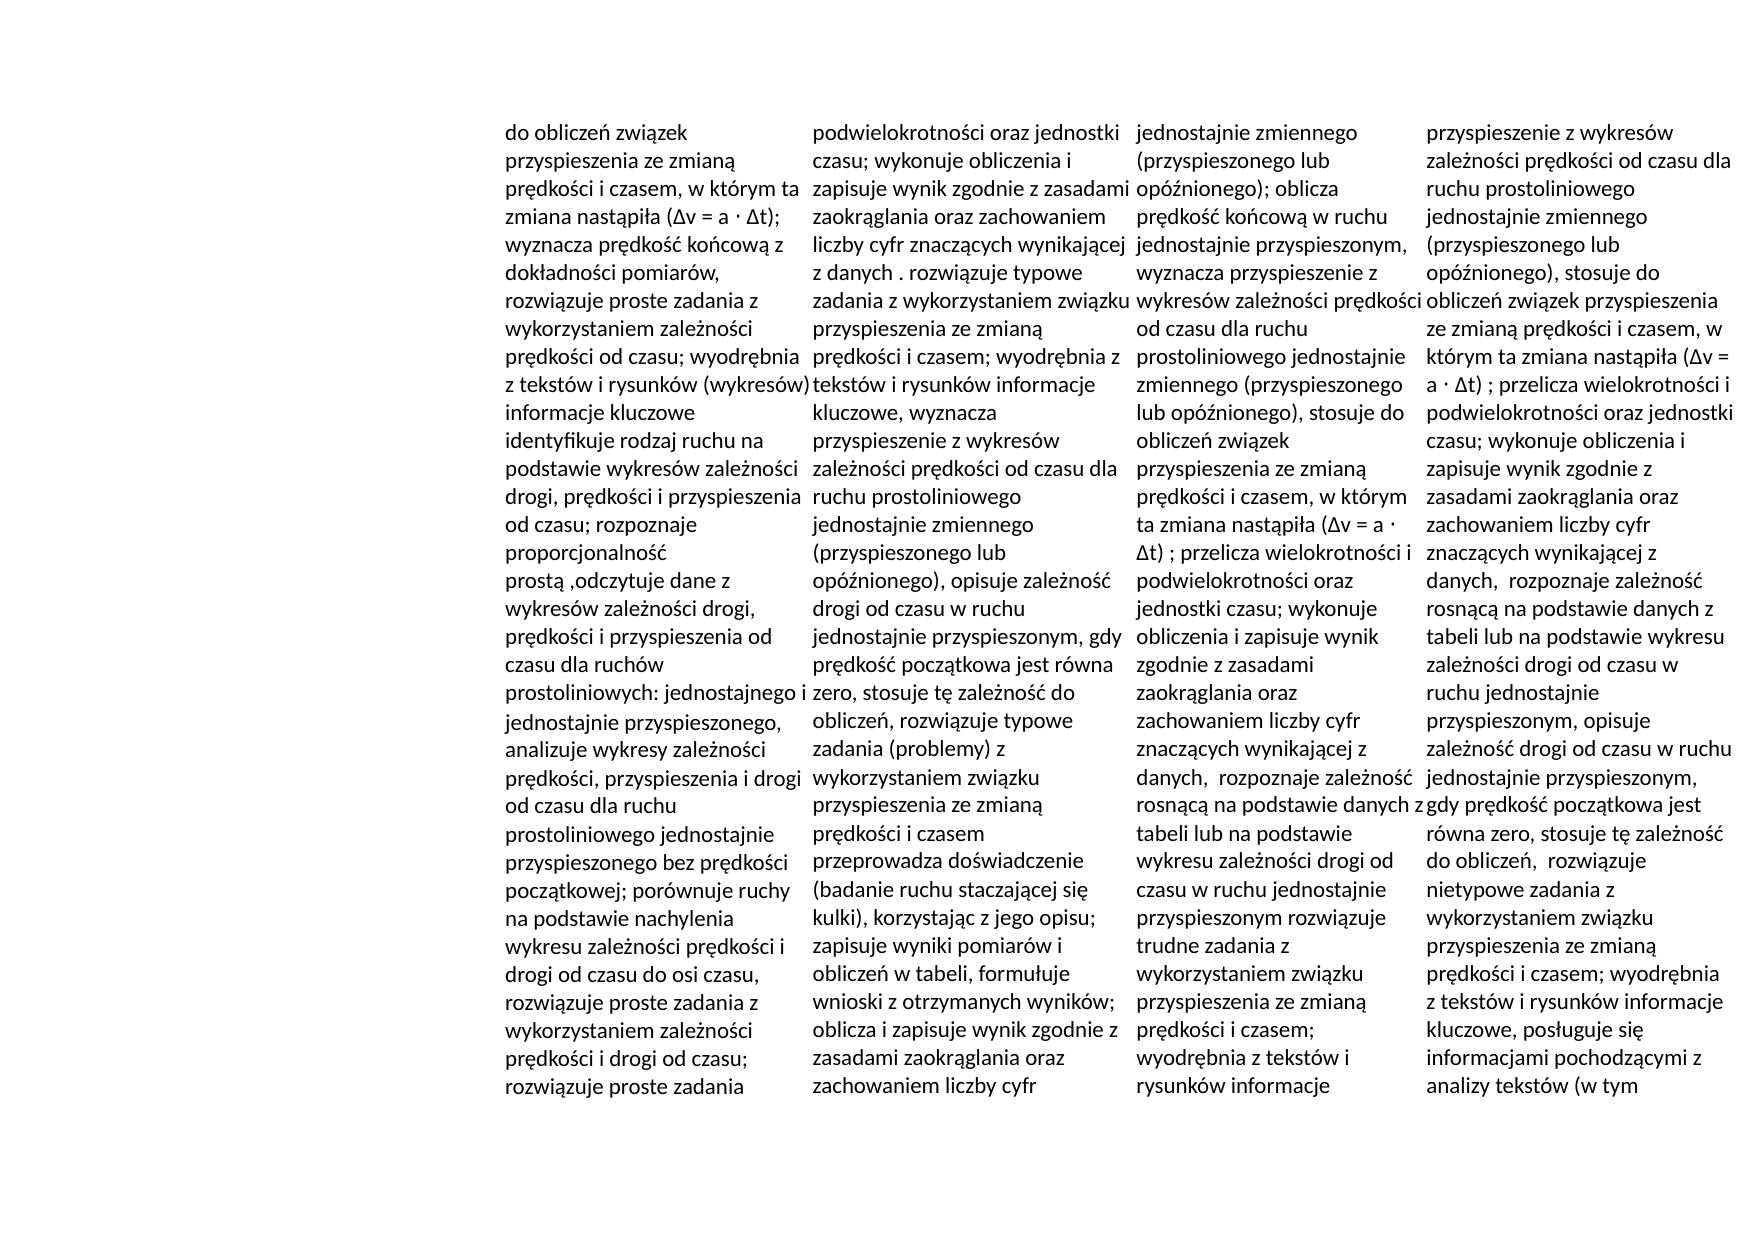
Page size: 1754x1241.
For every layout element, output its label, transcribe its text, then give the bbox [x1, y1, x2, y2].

table_cell [210, 118, 505, 1100]
table_cell do obliczeń związek przyspieszenia ze zmianą prędkości i czasem, w którym ta zmiana nastąpiła (∆v = a ⋅ ∆t); wyznacza prędkość końcową z dokładności pomiarów, rozwiązuje proste zadania z wykorzystaniem zależności prędkości od czasu; wyodrębnia z tekstów i rysunków (wykresów) informacje kluczowe identyfikuje rodzaj ruchu na podstawie wykresów zależności drogi, prędkości i przyspieszenia od czasu; rozpoznaje proporcjonalność prostą ,odczytuje dane z wykresów zależności drogi, prędkości i przyspieszenia od czasu dla ruchów prostoliniowych: jednostajnego i jednostajnie przyspieszonego, analizuje wykresy zależności prędkości, przyspieszenia i drogi od czasu dla ruchu prostoliniowego jednostajnie przyspieszonego bez prędkości początkowej; porównuje ruchy na podstawie nachylenia wykresu zależności prędkości i drogi od czasu do osi czasu, rozwiązuje proste zadania z wykorzystaniem zależności prędkości i drogi od czasu; rozwiązuje proste zadania [505, 118, 812, 1100]
table_cell przyspieszenie z wykresów zależności prędkości od czasu dla ruchu prostoliniowego jednostajnie zmiennego (przyspieszonego lub opóźnionego), stosuje do obliczeń związek przyspieszenia ze zmianą prędkości i czasem, w którym ta zmiana nastąpiła (∆v = a ⋅ ∆t) ; przelicza wielokrotności i podwielokrotności oraz jednostki czasu; wykonuje obliczenia i zapisuje wynik zgodnie z zasadami zaokrąglania oraz zachowaniem liczby cyfr znaczących wynikającej z danych, rozpoznaje zależność rosnącą na podstawie danych z tabeli lub na podstawie wykresu zależności drogi od czasu w ruchu jednostajnie przyspieszonym, opisuje zależność drogi od czasu w ruchu jednostajnie przyspieszonym, gdy prędkość początkowa jest równa zero, stosuje tę zależność do obliczeń, rozwiązuje nietypowe zadania z wykorzystaniem związku przyspieszenia ze zmianą prędkości i czasem; wyodrębnia z tekstów i rysunków informacje kluczowe, posługuje się informacjami pochodzącymi z analizy tekstów (w tym [1426, 118, 1734, 1100]
table_cell [33, 118, 210, 1100]
table_cell jednostajnie zmiennego (przyspieszonego lub opóźnionego); oblicza prędkość końcową w ruchu jednostajnie przyspieszonym, wyznacza przyspieszenie z wykresów zależności prędkości od czasu dla ruchu prostoliniowego jednostajnie zmiennego (przyspieszonego lub opóźnionego), stosuje do obliczeń związek przyspieszenia ze zmianą prędkości i czasem, w którym ta zmiana nastąpiła (∆v = a ⋅ ∆t) ; przelicza wielokrotności i podwielokrotności oraz jednostki czasu; wykonuje obliczenia i zapisuje wynik zgodnie z zasadami zaokrąglania oraz zachowaniem liczby cyfr znaczących wynikającej z danych, rozpoznaje zależność rosnącą na podstawie danych z tabeli lub na podstawie wykresu zależności drogi od czasu w ruchu jednostajnie przyspieszonym rozwiązuje trudne zadania z wykorzystaniem związku przyspieszenia ze zmianą prędkości i czasem; wyodrębnia z tekstów i rysunków informacje [1136, 118, 1426, 1100]
table_cell podwielokrotności oraz jednostki czasu; wykonuje obliczenia i zapisuje wynik zgodnie z zasadami zaokrąglania oraz zachowaniem liczby cyfr znaczących wynikającej z danych . rozwiązuje typowe zadania z wykorzystaniem związku przyspieszenia ze zmianą prędkości i czasem; wyodrębnia z tekstów i rysunków informacje kluczowe, wyznacza przyspieszenie z wykresów zależności prędkości od czasu dla ruchu prostoliniowego jednostajnie zmiennego (przyspieszonego lub opóźnionego), opisuje zależność drogi od czasu w ruchu jednostajnie przyspieszonym, gdy prędkość początkowa jest równa zero, stosuje tę zależność do obliczeń, rozwiązuje typowe zadania (problemy) z wykorzystaniem związku przyspieszenia ze zmianą prędkości i czasem przeprowadza doświadczenie (badanie ruchu staczającej się kulki), korzystając z jego opisu; zapisuje wyniki pomiarów i obliczeń w tabeli, formułuje wnioski z otrzymanych wyników; oblicza i zapisuje wynik zgodnie z zasadami zaokrąglania oraz zachowaniem liczby cyfr [813, 118, 1136, 1100]
